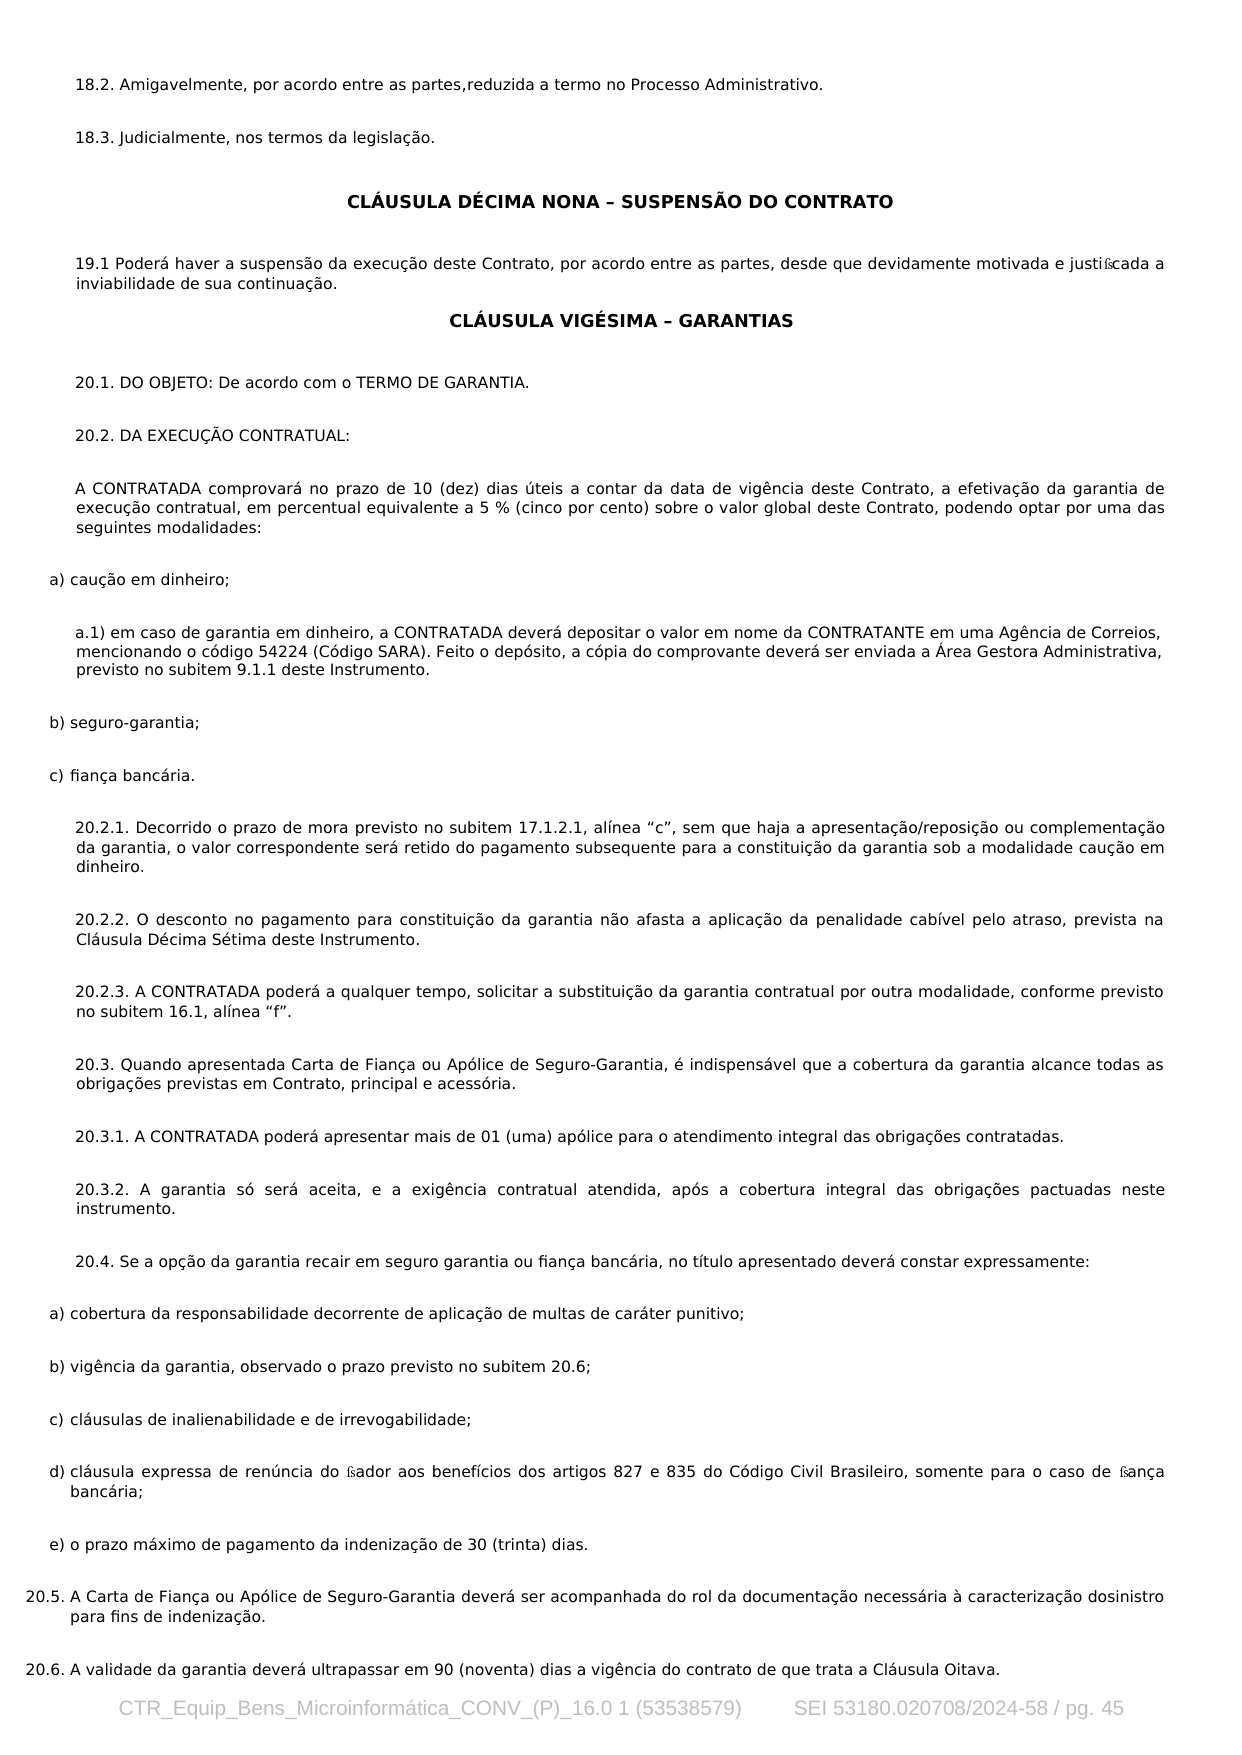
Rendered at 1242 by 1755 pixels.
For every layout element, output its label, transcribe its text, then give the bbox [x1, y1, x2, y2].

text 20.1. DO OBJETO: De acordo com o TERMO DE GARANTIA. [75, 374, 1166, 392]
subtitle CLÁUSULA DÉCIMA NONA – SUSPENSÃO DO CONTRATO [71, 192, 1169, 213]
text 20.2.2. O desconto no pagamento para constituição da garantia não afasta a aplicação da penalidade cabível pelo atraso, prevista na Cláusula Décima Sétima deste Instrumento. [75, 911, 1166, 949]
text 20.3. Quando apresentada Carta de Fiança ou Apólice de Seguro-Garantia, é indispensável que a cobertura da garantia alcance todas as obrigações previstas em Contrato, principal e acessória. [75, 1056, 1166, 1093]
text 20.2.1. Decorrido o prazo de mora previsto no subitem 17.1.2.1, alínea “c”, sem que haja a apresentação/reposição ou complementação da garantia, o valor correspondente será retido do pagamento subsequente para a constituição da garantia sob a modalidade caução em dinheiro. [75, 819, 1166, 877]
text 20.4. Se a opção da garantia recair em seguro garantia ou fiança bancária, no título apresentado deverá constar expressamente: [75, 1253, 1166, 1271]
list cláusula expressa de renúncia do ador aos benefícios dos artigos 827 e 835 do Código Civil Brasileiro, somente para o caso de ança bancária; [49, 1463, 1166, 1501]
list fiança bancária. [49, 767, 1166, 785]
list A Carta de Fiança ou Apólice de Seguro-Garantia deverá ser acompanhada do rol da documentação necessária à caracterização dosinistro para fins de indenização. [25, 1588, 1166, 1626]
subtitle CLÁUSULA VIGÉSIMA – GARANTIAS [71, 311, 1172, 332]
list cobertura da responsabilidade decorrente de aplicação de multas de caráter punitivo; [49, 1305, 1166, 1323]
text A CONTRATADA comprovará no prazo de 10 (dez) dias úteis a contar da data de vigência deste Contrato, a efetivação da garantia de execução contratual, em percentual equivalente a 5 % (cinco por cento) sobre o valor global deste Contrato, podendo optar por uma das seguintes modalidades: [75, 480, 1166, 537]
text 20.3.1. A CONTRATADA poderá apresentar mais de 01 (uma) apólice para o atendimento integral das obrigações contratadas. [75, 1128, 1166, 1146]
list vigência da garantia, observado o prazo previsto no subitem 20.6; [49, 1358, 1166, 1376]
text 19.1 Poderá haver a suspensão da execução deste Contrato, por acordo entre as partes, desde que devidamente motivada e justicada a inviabilidade de sua continuação. [75, 255, 1166, 293]
text 18.3. Judicialmente, nos termos da legislação. [75, 129, 1166, 147]
text 20.2.3. A CONTRATADA poderá a qualquer tempo, solicitar a substituição da garantia contratual por outra modalidade, conforme previsto no subitem 16.1, alínea “f”. [75, 983, 1166, 1021]
list A validade da garantia deverá ultrapassar em 90 (noventa) dias a vigência do contrato de que trata a Cláusula Oitava. [25, 1661, 1166, 1679]
list seguro-garantia; [49, 714, 1166, 732]
list cláusulas de inalienabilidade e de irrevogabilidade; [49, 1411, 1166, 1429]
list o prazo máximo de pagamento da indenização de 30 (trinta) dias. [49, 1536, 1166, 1554]
text 18.2. Amigavelmente, por acordo entre as partes,reduzida a termo no Processo Administrativo. [75, 75, 1166, 94]
text 20.2. DA EXECUÇÃO CONTRATUAL: [75, 427, 1166, 445]
text a.1) em caso de garantia em dinheiro, a CONTRATADA deverá depositar o valor em nome da CONTRATANTE em uma Agência de Correios, mencionando o código 54224 (Código SARA). Feito o depósito, a cópia do comprovante deverá ser enviada a Área Gestora Administrativa, previsto no subitem 9.1.1 deste Instrumento. [75, 624, 1172, 679]
text 20.3.2. A garantia só será aceita, e a exigência contratual atendida, após a cobertura integral das obrigações pactuadas neste instrumento. [75, 1180, 1166, 1218]
list caução em dinheiro; [49, 571, 1166, 589]
